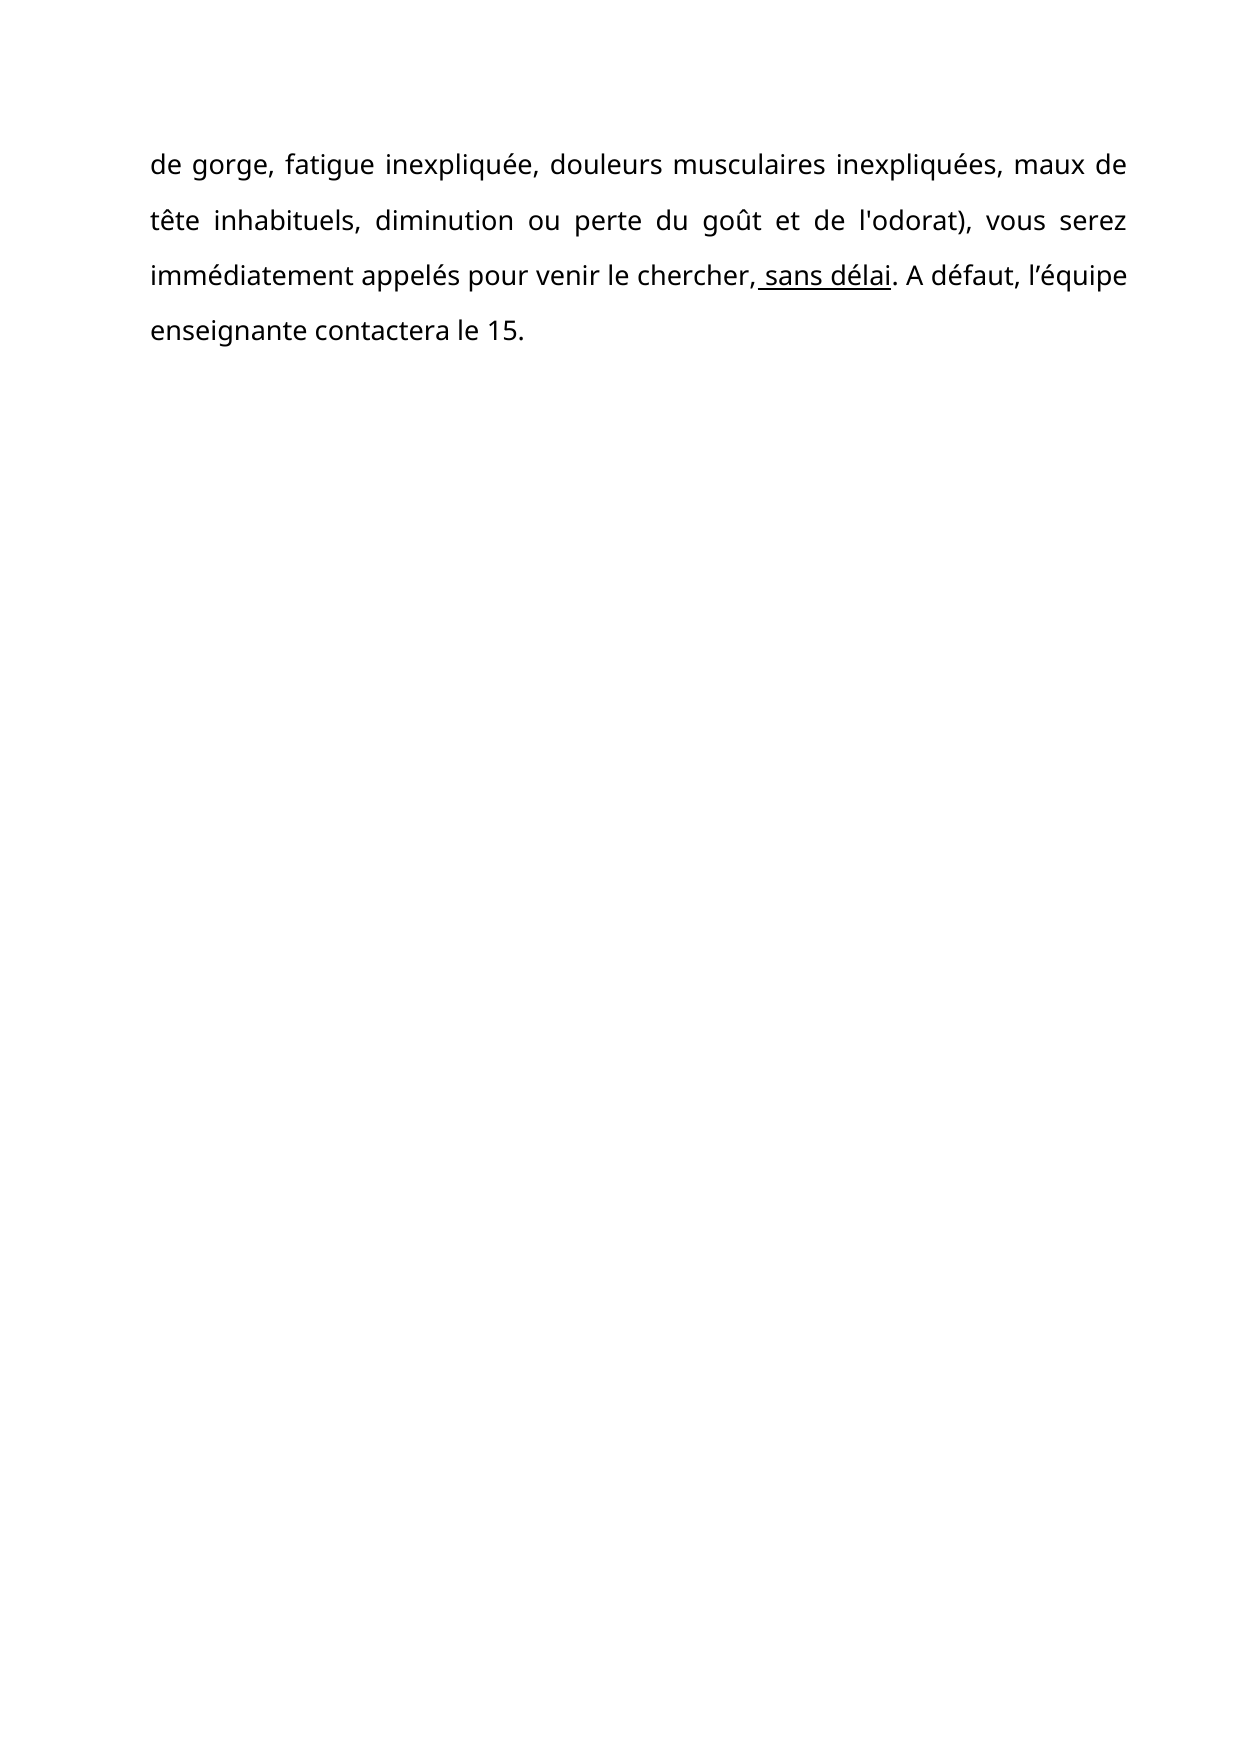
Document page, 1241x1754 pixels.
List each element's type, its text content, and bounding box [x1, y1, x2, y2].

list de gorge, fatigue inexpliquée, douleurs musculaires inexpliquées, maux de tête inhabituels, diminution ou perte du goût et de l'odorat), vous serez immédiatement appelés pour venir le chercher, sans délai. A défaut, l’équipe enseignante contactera le 15. [112, 146, 1128, 349]
